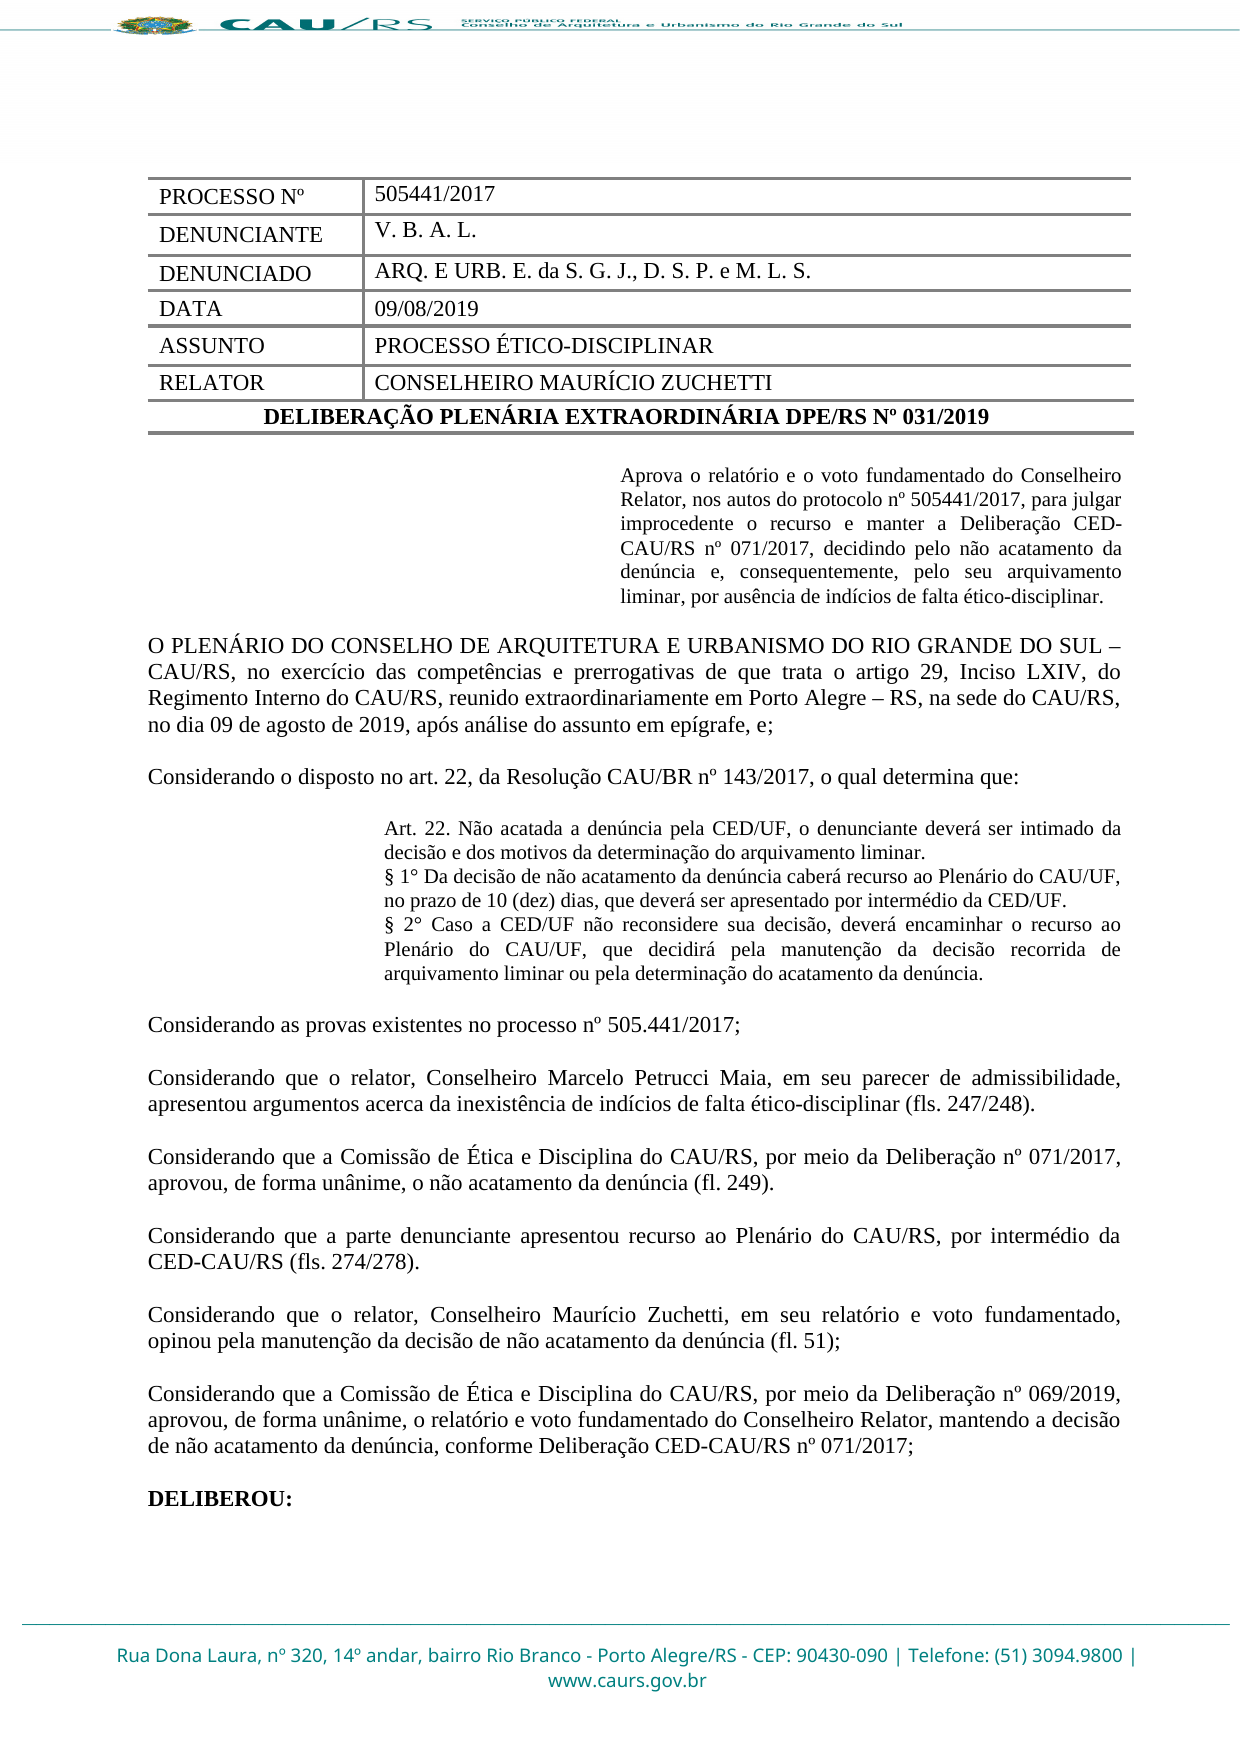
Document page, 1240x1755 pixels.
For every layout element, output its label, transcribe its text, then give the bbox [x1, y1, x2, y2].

text DELIBEROU: [148, 1485, 1063, 1512]
table_header PROCESSO Nº [148, 180, 362, 213]
table_header 505441/2017 [365, 180, 1131, 213]
table_cell DATA [148, 292, 362, 324]
text Considerando que a Comissão de Ética e Disciplina do CAU/RS, por meio da Deliberação nº 071/2017, aprovou, de forma unânime, o não acatamento da denúncia (fl. 249). [148, 1143, 1122, 1195]
text Considerando o disposto no art. 22, da Resolução CAU/BR nº 143/2017, o qual determina que: [148, 763, 1122, 790]
text § 1° Da decisão de não acatamento da denúncia caberá recurso ao Plenário do CAU/UF, no prazo de 10 (dez) dias, que deverá ser apresentado por intermédio da CED/UF. [384, 864, 1122, 912]
text O PLENÁRIO DO CONSELHO DE ARQUITETURA E URBANISMO DO RIO GRANDE DO SUL – CAU/RS, no exercício das competências e prerrogativas de que trata o artigo 29, Inciso LXIV, do Regimento Interno do CAU/RS, reunido extraordinariamente em Porto Alegre – RS, na sede do CAU/RS, no dia 09 de agosto de 2019, após análise do assunto em epígrafe, e; [148, 632, 1122, 737]
text Considerando as provas existentes no processo nº 505.441/2017; [148, 1011, 1122, 1037]
table_cell V. B. A. L. [365, 216, 1131, 253]
text § 2° Caso a CED/UF não reconsidere sua decisão, deverá encaminhar o recurso ao Plenário do CAU/UF, que decidirá pela manutenção da decisão recorrida de arquivamento liminar ou pela determinação do acatamento da denúncia. [384, 912, 1122, 984]
table_cell DELIBERAÇÃO PLENÁRIA EXTRAORDINÁRIA DPE/RS Nº 031/2019 [148, 402, 1133, 431]
text Aprova o relatório e o voto fundamentado do Conselheiro Relator, nos autos do protocolo nº 505441/2017, para julgar improcedente o recurso e manter a Deliberação CED-CAU/RS nº 071/2017, decidindo pelo não acatamento da denúncia e, consequentemente, pelo seu arquivamento liminar, por ausência de indícios de falta ético-disciplinar. [620, 463, 1122, 608]
table_cell ASSUNTO [148, 328, 362, 363]
table_cell DENUNCIADO [148, 257, 362, 289]
text Considerando que o relator, Conselheiro Maurício Zuchetti, em seu relatório e voto fundamentado, opinou pela manutenção da decisão de não acatamento da denúncia (fl. 51); [148, 1301, 1122, 1353]
text Considerando que a parte denunciante apresentou recurso ao Plenário do CAU/RS, por intermédio da CED-CAU/RS (fls. 274/278). [148, 1222, 1122, 1274]
table_cell ARQ. E URB. E. da S. G. J., D. S. P. e M. L. S. [365, 257, 1131, 289]
text Art. 22. Não acatada a denúncia pela CED/UF, o denunciante deverá ser intimado da decisão e dos motivos da determinação do arquivamento liminar. [384, 816, 1122, 864]
text Considerando que o relator, Conselheiro Marcelo Petrucci Maia, em seu parecer de admissibilidade, apresentou argumentos acerca da inexistência de indícios de falta ético-disciplinar (fls. 247/248). [148, 1064, 1122, 1116]
table_cell DENUNCIANTE [148, 216, 362, 253]
table_cell RELATOR [148, 367, 362, 399]
table_cell CONSELHEIRO MAURÍCIO ZUCHETTI [365, 367, 1131, 399]
table_cell PROCESSO ÉTICO-DISCIPLINAR [365, 328, 1131, 363]
text Considerando que a Comissão de Ética e Disciplina do CAU/RS, por meio da Deliberação nº 069/2019, aprovou, de forma unânime, o relatório e voto fundamentado do Conselheiro Relator, mantendo a decisão de não acatamento da denúncia, conforme Deliberação CED-CAU/RS nº 071/2017; [148, 1380, 1122, 1459]
table_cell 09/08/2019 [365, 292, 1131, 324]
